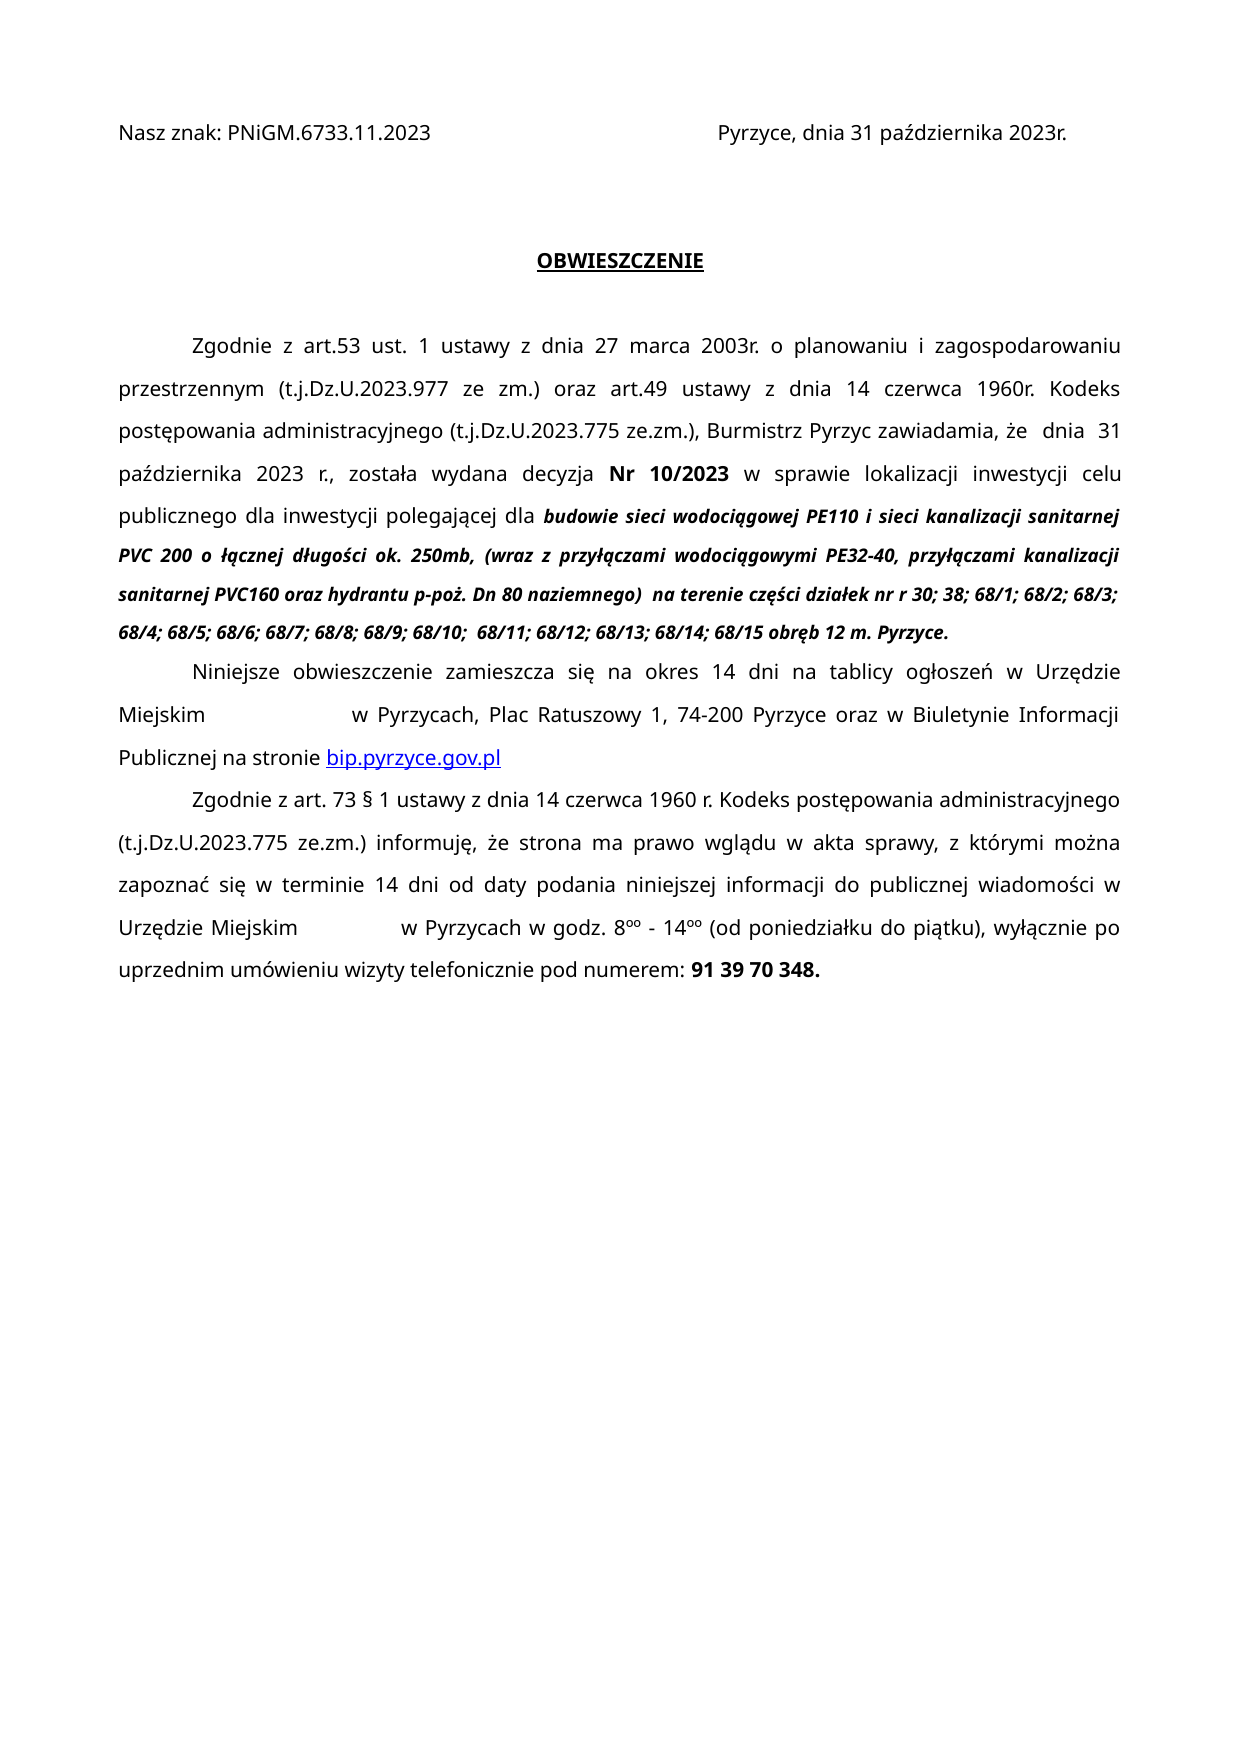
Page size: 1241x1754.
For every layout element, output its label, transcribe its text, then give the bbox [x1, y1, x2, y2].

text Niniejsze obwieszczenie zamieszcza się na okres 14 dni na tablicy ogłoszeń w Urzędzie Miejskim w Pyrzycach, Plac Ratuszowy 1, 74-200 Pyrzyce oraz w Biuletynie Informacji Publicznej na stronie bip.pyrzyce.gov.pl [118, 657, 1122, 771]
text OBWIESZCZENIE [118, 246, 1122, 274]
text Nasz znak: PNiGM.6733.11.2023 Pyrzyce, dnia 31 października 2023r. [118, 118, 1122, 147]
text Zgodnie z art. 73 § 1 ustawy z dnia 14 czerwca 1960 r. Kodeks postępowania administracyjnego (t.j.Dz.U.2023.775 ze.zm.) informuję, że strona ma prawo wglądu w akta sprawy, z którymi można zapoznać się w terminie 14 dni od daty podania niniejszej informacji do publicznej wiadomości w Urzędzie Miejskim w Pyrzycach w godz. 8ºº - 14ºº (od poniedziałku do piątku), wyłącznie po uprzednim umówieniu wizyty telefonicznie pod numerem: 91 39 70 348. [118, 785, 1122, 984]
text Zgodnie z art.53 ust. 1 ustawy z dnia 27 marca 2003r. o planowaniu i zagospodarowaniu przestrzennym (t.j.Dz.U.2023.977 ze zm.) oraz art.49 ustawy z dnia 14 czerwca 1960r. Kodeks postępowania administracyjnego (t.j.Dz.U.2023.775 ze.zm.), Burmistrz Pyrzyc zawiadamia, że dnia 31 października 2023 r., została wydana decyzja Nr 10/2023 w sprawie lokalizacji inwestycji celu publicznego dla inwestycji polegającej dla budowie sieci wodociągowej PE110 i sieci kanalizacji sanitarnej PVC 200 o łącznej długości ok. 250mb, (wraz z przyłączami wodociągowymi PE32-40, przyłączami kanalizacji sanitarnej PVC160 oraz hydrantu p-poż. Dn 80 naziemnego) na terenie części działek nr r 30; 38; 68/1; 68/2; 68/3; 68/4; 68/5; 68/6; 68/7; 68/8; 68/9; 68/10; 68/11; 68/12; 68/13; 68/14; 68/15 obręb 12 m. Pyrzyce. [118, 331, 1122, 645]
